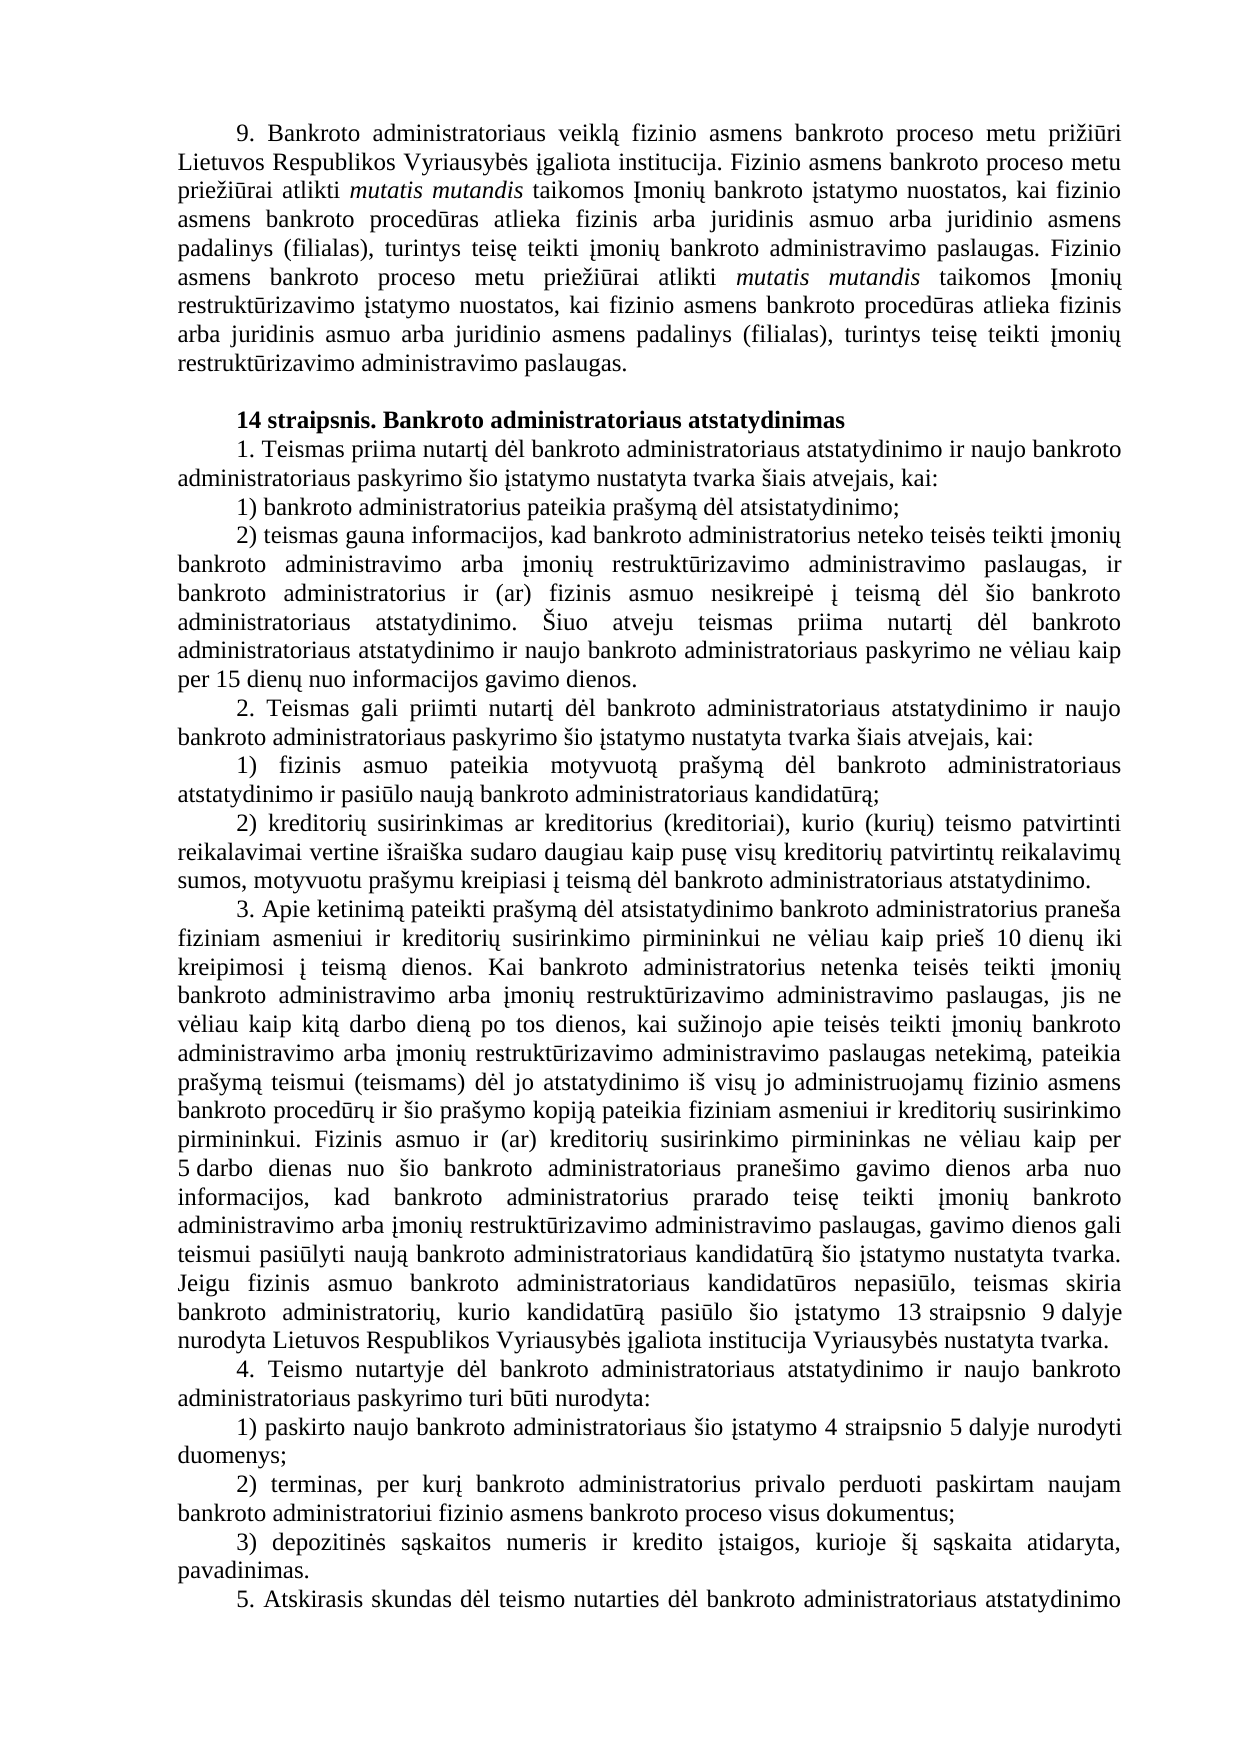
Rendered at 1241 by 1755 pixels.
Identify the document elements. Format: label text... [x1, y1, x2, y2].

text 4. Teismo nutartyje dėl bankroto administratoriaus atstatydinimo ir naujo bankroto administratoriaus paskyrimo turi būti nurodyta: [177, 1354, 1122, 1412]
text 2) kreditorių susirinkimas ar kreditorius (kreditoriai), kurio (kurių) teismo patvirtinti reikalavimai vertine išraiška sudaro daugiau kaip pusę visų kreditorių patvirtintų reikalavimų sumos, motyvuotu prašymu kreipiasi į teismą dėl bankroto administratoriaus atstatydinimo. [177, 808, 1122, 894]
text 2. Teismas gali priimti nutartį dėl bankroto administratoriaus atstatydinimo ir naujo bankroto administratoriaus paskyrimo šio įstatymo nustatyta tvarka šiais atvejais, kai: [177, 693, 1122, 751]
text 2) teismas gauna informacijos, kad bankroto administratorius neteko teisės teikti įmonių bankroto administravimo arba įmonių restruktūrizavimo administravimo paslaugas, ir bankroto administratorius ir (ar) fizinis asmuo nesikreipė į teismą dėl šio bankroto administratoriaus atstatydinimo. Šiuo atveju teismas priima nutartį dėl bankroto administratoriaus atstatydinimo ir naujo bankroto administratoriaus paskyrimo ne vėliau kaip per 15 dienų nuo informacijos gavimo dienos. [177, 521, 1122, 693]
text 2) terminas, per kurį bankroto administratorius privalo perduoti paskirtam naujam bankroto administratoriui fizinio asmens bankroto proceso visus dokumentus; [177, 1469, 1122, 1527]
text 5. Atskirasis skundas dėl teismo nutarties dėl bankroto administratoriaus atstatydinimo [177, 1584, 1122, 1613]
text 9. Bankroto administratoriaus veiklą fizinio asmens bankroto proceso metu prižiūri Lietuvos Respublikos Vyriausybės įgaliota institucija. Fizinio asmens bankroto proceso metu priežiūrai atlikti mutatis mutandis taikomos Įmonių bankroto įstatymo nuostatos, kai fizinio asmens bankroto procedūras atlieka fizinis arba juridinis asmuo arba juridinio asmens padalinys (filialas), turintys teisę teikti įmonių bankroto administravimo paslaugas. Fizinio asmens bankroto proceso metu priežiūrai atlikti mutatis mutandis taikomos Įmonių restruktūrizavimo įstatymo nuostatos, kai fizinio asmens bankroto procedūras atlieka fizinis arba juridinis asmuo arba juridinio asmens padalinys (filialas), turintys teisę teikti įmonių restruktūrizavimo administravimo paslaugas. [177, 118, 1122, 377]
text 1. Teismas priima nutartį dėl bankroto administratoriaus atstatydinimo ir naujo bankroto administratoriaus paskyrimo šio įstatymo nustatyta tvarka šiais atvejais, kai: [177, 434, 1122, 492]
text 1) paskirto naujo bankroto administratoriaus šio įstatymo 4 straipsnio 5 dalyje nurodyti duomenys; [177, 1412, 1122, 1469]
text 3) depozitinės sąskaitos numeris ir kredito įstaigos, kurioje šį sąskaita atidaryta, pavadinimas. [177, 1527, 1122, 1584]
text 1) fizinis asmuo pateikia motyvuotą prašymą dėl bankroto administratoriaus atstatydinimo ir pasiūlo naują bankroto administratoriaus kandidatūrą; [177, 751, 1122, 808]
text 3. Apie ketinimą pateikti prašymą dėl atsistatydinimo bankroto administratorius praneša fiziniam asmeniui ir kreditorių susirinkimo pirmininkui ne vėliau kaip prieš 10 dienų iki kreipimosi į teismą dienos. Kai bankroto administratorius netenka teisės teikti įmonių bankroto administravimo arba įmonių restruktūrizavimo administravimo paslaugas, jis ne vėliau kaip kitą darbo dieną po tos dienos, kai sužinojo apie teisės teikti įmonių bankroto administravimo arba įmonių restruktūrizavimo administravimo paslaugas netekimą, pateikia prašymą teismui (teismams) dėl jo atstatydinimo iš visų jo administruojamų fizinio asmens bankroto procedūrų ir šio prašymo kopiją pateikia fiziniam asmeniui ir kreditorių susirinkimo pirmininkui. Fizinis asmuo ir (ar) kreditorių susirinkimo pirmininkas ne vėliau kaip per 5 darbo dienas nuo šio bankroto administratoriaus pranešimo gavimo dienos arba nuo informacijos, kad bankroto administratorius prarado teisę teikti įmonių bankroto administravimo arba įmonių restruktūrizavimo administravimo paslaugas, gavimo dienos gali teismui pasiūlyti naują bankroto administratoriaus kandidatūrą šio įstatymo nustatyta tvarka. Jeigu fizinis asmuo bankroto administratoriaus kandidatūros nepasiūlo, teismas skiria bankroto administratorių, kurio kandidatūrą pasiūlo šio įstatymo 13 straipsnio 9 dalyje nurodyta Lietuvos Respublikos Vyriausybės įgaliota institucija Vyriausybės nustatyta tvarka. [177, 894, 1122, 1354]
text 14 straipsnis. Bankroto administratoriaus atstatydinimas [177, 406, 1122, 434]
text 1) bankroto administratorius pateikia prašymą dėl atsistatydinimo; [177, 492, 1122, 521]
